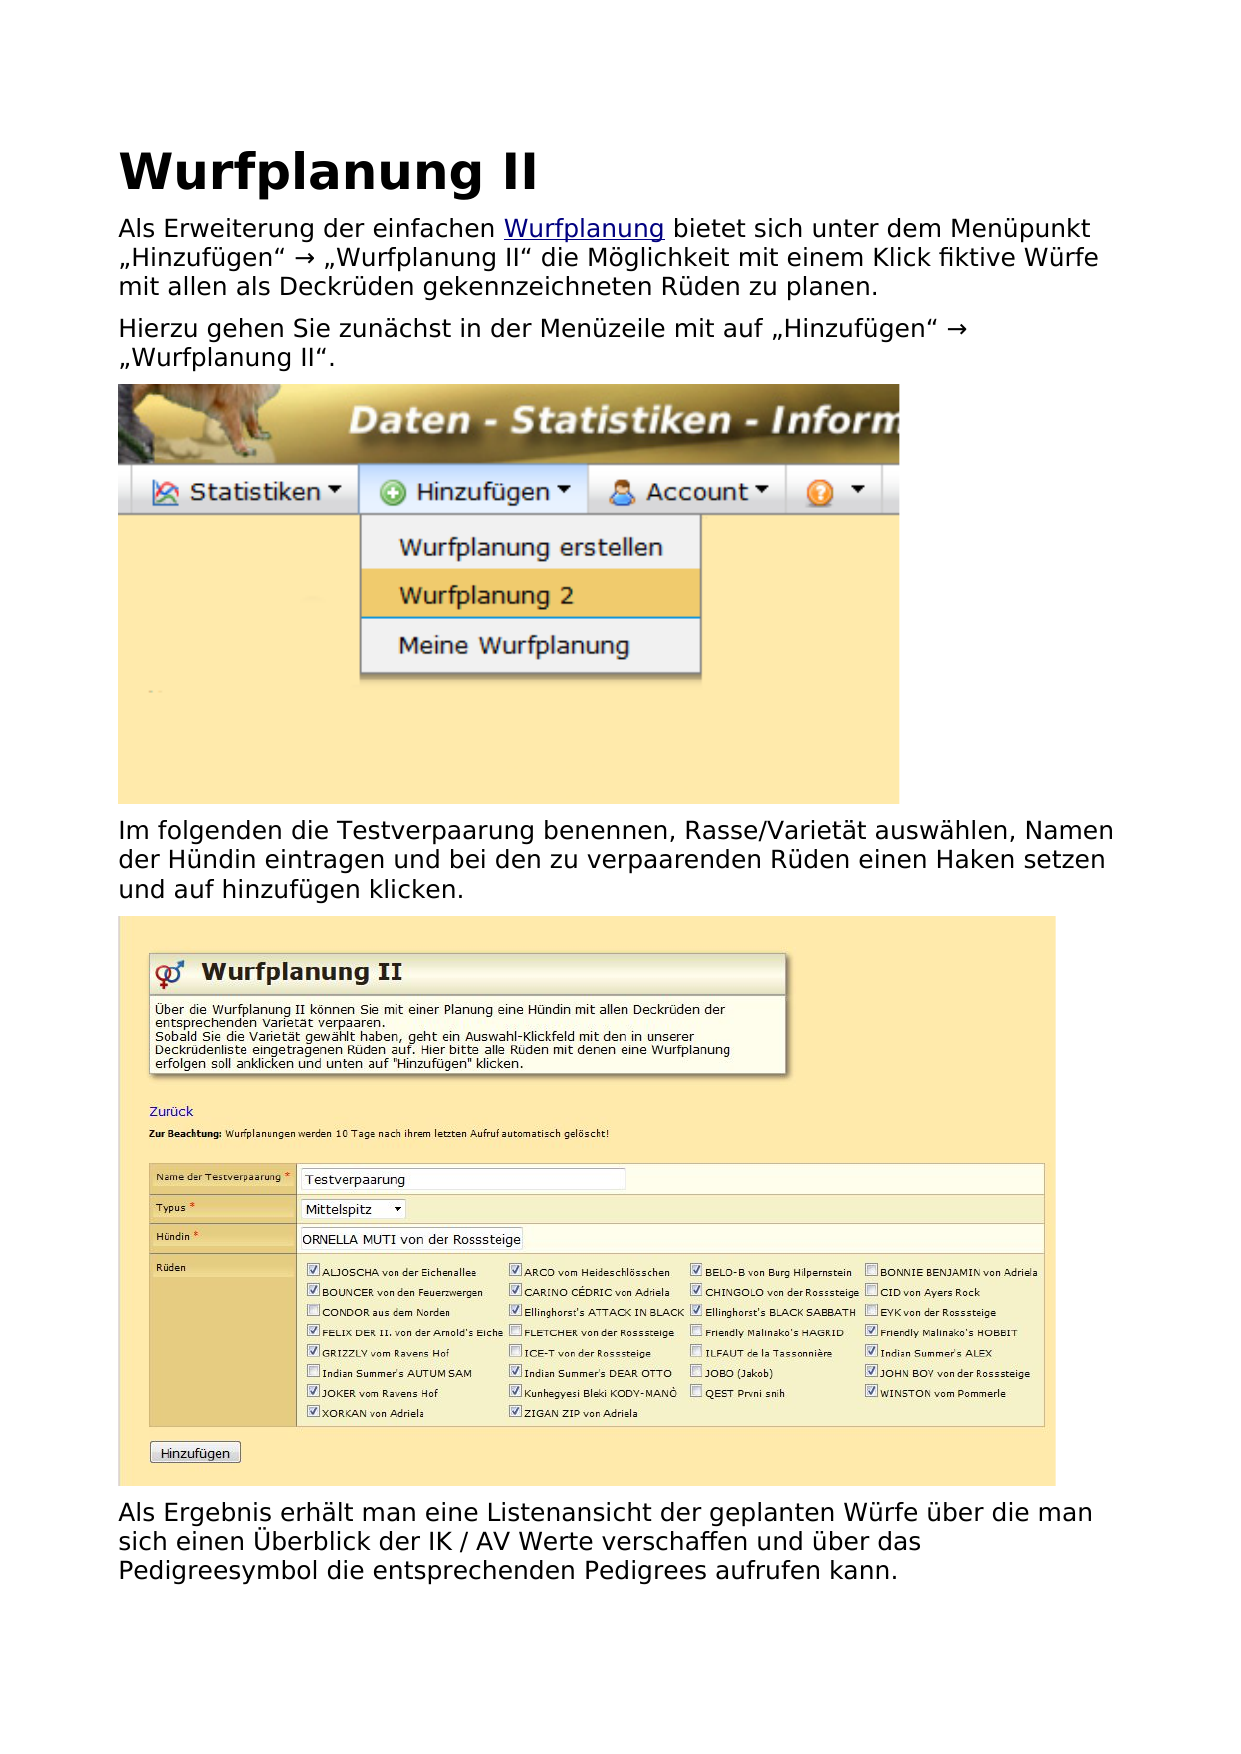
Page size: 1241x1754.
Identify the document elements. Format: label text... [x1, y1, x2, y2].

subtitle Wurfplanung II [118, 143, 1122, 201]
picture [118, 384, 900, 804]
text Als Ergebnis erhält man eine Listenansicht der geplanten Würfe über die man sich einen Überblick der IK / AV Werte verschaffen und über das Pedigreesymbol die entsprechenden Pedigrees aufrufen kann. [118, 1498, 1122, 1586]
text Als Erweiterung der einfachen Wurfplanung bietet sich unter dem Menüpunkt „Hinzufügen“ → „Wurfplanung II“ die Möglichkeit mit einem Klick fiktive Würfe mit allen als Deckrüden gekennzeichneten Rüden zu planen. [118, 214, 1122, 301]
picture [118, 916, 1056, 1486]
text Hierzu gehen Sie zunächst in der Menüzeile mit auf „Hinzufügen“ → „Wurfplanung II“. [118, 314, 1122, 372]
text Im folgenden die Testverpaarung benennen, Rasse/Varietät auswählen, Namen der Hündin eintragen und bei den zu verpaarenden Rüden einen Haken setzen und auf hinzufügen klicken. [118, 816, 1122, 904]
